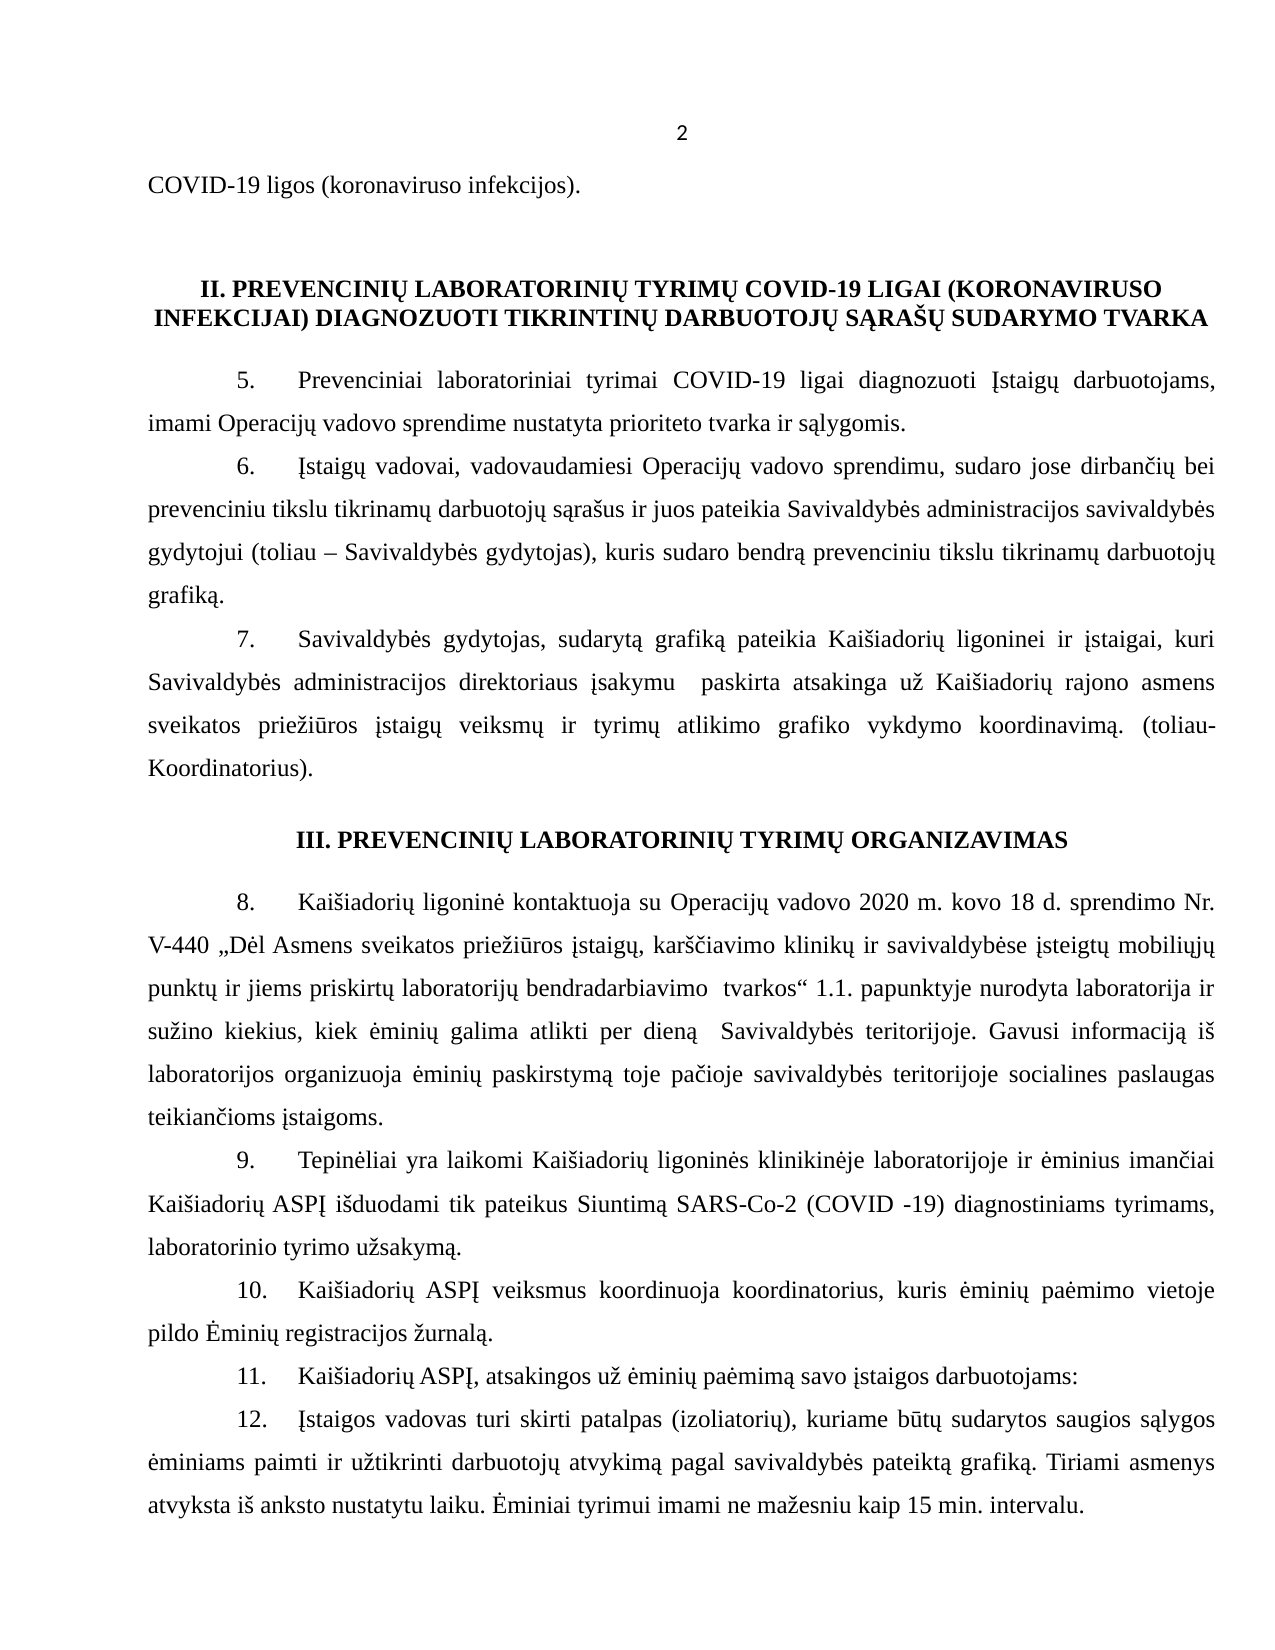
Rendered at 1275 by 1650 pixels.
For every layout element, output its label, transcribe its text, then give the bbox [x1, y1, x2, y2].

text 6. Įstaigų vadovai, vadovaudamiesi Operacijų vadovo sprendimu, sudaro jose dirbančių bei prevenciniu tikslu tikrinamų darbuotojų sąrašus ir juos pateikia Savivaldybės administracijos savivaldybės gydytojui (toliau – Savivaldybės gydytojas), kuris sudaro bendrą prevenciniu tikslu tikrinamų darbuotojų grafiką. [148, 451, 1216, 609]
text 11. Kaišiadorių ASPĮ, atsakingos už ėminių paėmimą savo įstaigos darbuotojams: [148, 1361, 1216, 1390]
text 5. Prevenciniai laboratoriniai tyrimai COVID-19 ligai diagnozuoti Įstaigų darbuotojams, imami Operacijų vadovo sprendime nustatyta prioriteto tvarka ir sąlygomis. [148, 365, 1216, 437]
text COVID-19 ligos (koronaviruso infekcijos). [148, 170, 1216, 199]
text III. PREVENCINIŲ LABORATORINIŲ TYRIMŲ ORGANIZAVIMAS [148, 825, 1216, 854]
text 7. Savivaldybės gydytojas, sudarytą grafiką pateikia Kaišiadorių ligoninei ir įstaigai, kuri Savivaldybės administracijos direktoriaus įsakymu paskirta atsakinga už Kaišiadorių rajono asmens sveikatos priežiūros įstaigų veiksmų ir tyrimų atlikimo grafiko vykdymo koordinavimą. (toliau- Koordinatorius). [148, 624, 1216, 782]
text 9. Tepinėliai yra laikomi Kaišiadorių ligoninės klinikinėje laboratorijoje ir ėminius imančiai Kaišiadorių ASPĮ išduodami tik pateikus Siuntimą SARS-Co-2 (COVID -19) diagnostiniams tyrimams, laboratorinio tyrimo užsakymą. [148, 1146, 1216, 1261]
text 10. Kaišiadorių ASPĮ veiksmus koordinuoja koordinatorius, kuris ėminių paėmimo vietoje pildo Ėminių registracijos žurnalą. [148, 1275, 1216, 1347]
text 12. Įstaigos vadovas turi skirti patalpas (izoliatorių), kuriame būtų sudarytos saugios sąlygos ėminiams paimti ir užtikrinti darbuotojų atvykimą pagal savivaldybės pateiktą grafiką. Tiriami asmenys atvyksta iš anksto nustatytu laiku. Ėminiai tyrimui imami ne mažesniu kaip 15 min. intervalu. [148, 1404, 1216, 1519]
text 8. Kaišiadorių ligoninė kontaktuoja su Operacijų vadovo 2020 m. kovo 18 d. sprendimo Nr. V-440 „Dėl Asmens sveikatos priežiūros įstaigų, karščiavimo klinikų ir savivaldybėse įsteigtų mobiliųjų punktų ir jiems priskirtų laboratorijų bendradarbiavimo tvarkos“ 1.1. papunktyje nurodyta laboratorija ir sužino kiekius, kiek ėminių galima atlikti per dieną Savivaldybės teritorijoje. Gavusi informaciją iš laboratorijos organizuoja ėminių paskirstymą toje pačioje savivaldybės teritorijoje socialines paslaugas teikiančioms įstaigoms. [148, 887, 1216, 1131]
text II. PREVENCINIŲ LABORATORINIŲ TYRIMŲ COVID-19 LIGAI (KORONAVIRUSO INFEKCIJAI) DIAGNOZUOTI TIKRINTINŲ DARBUOTOJŲ SĄRAŠŲ SUDARYMO TVARKA [148, 275, 1215, 332]
